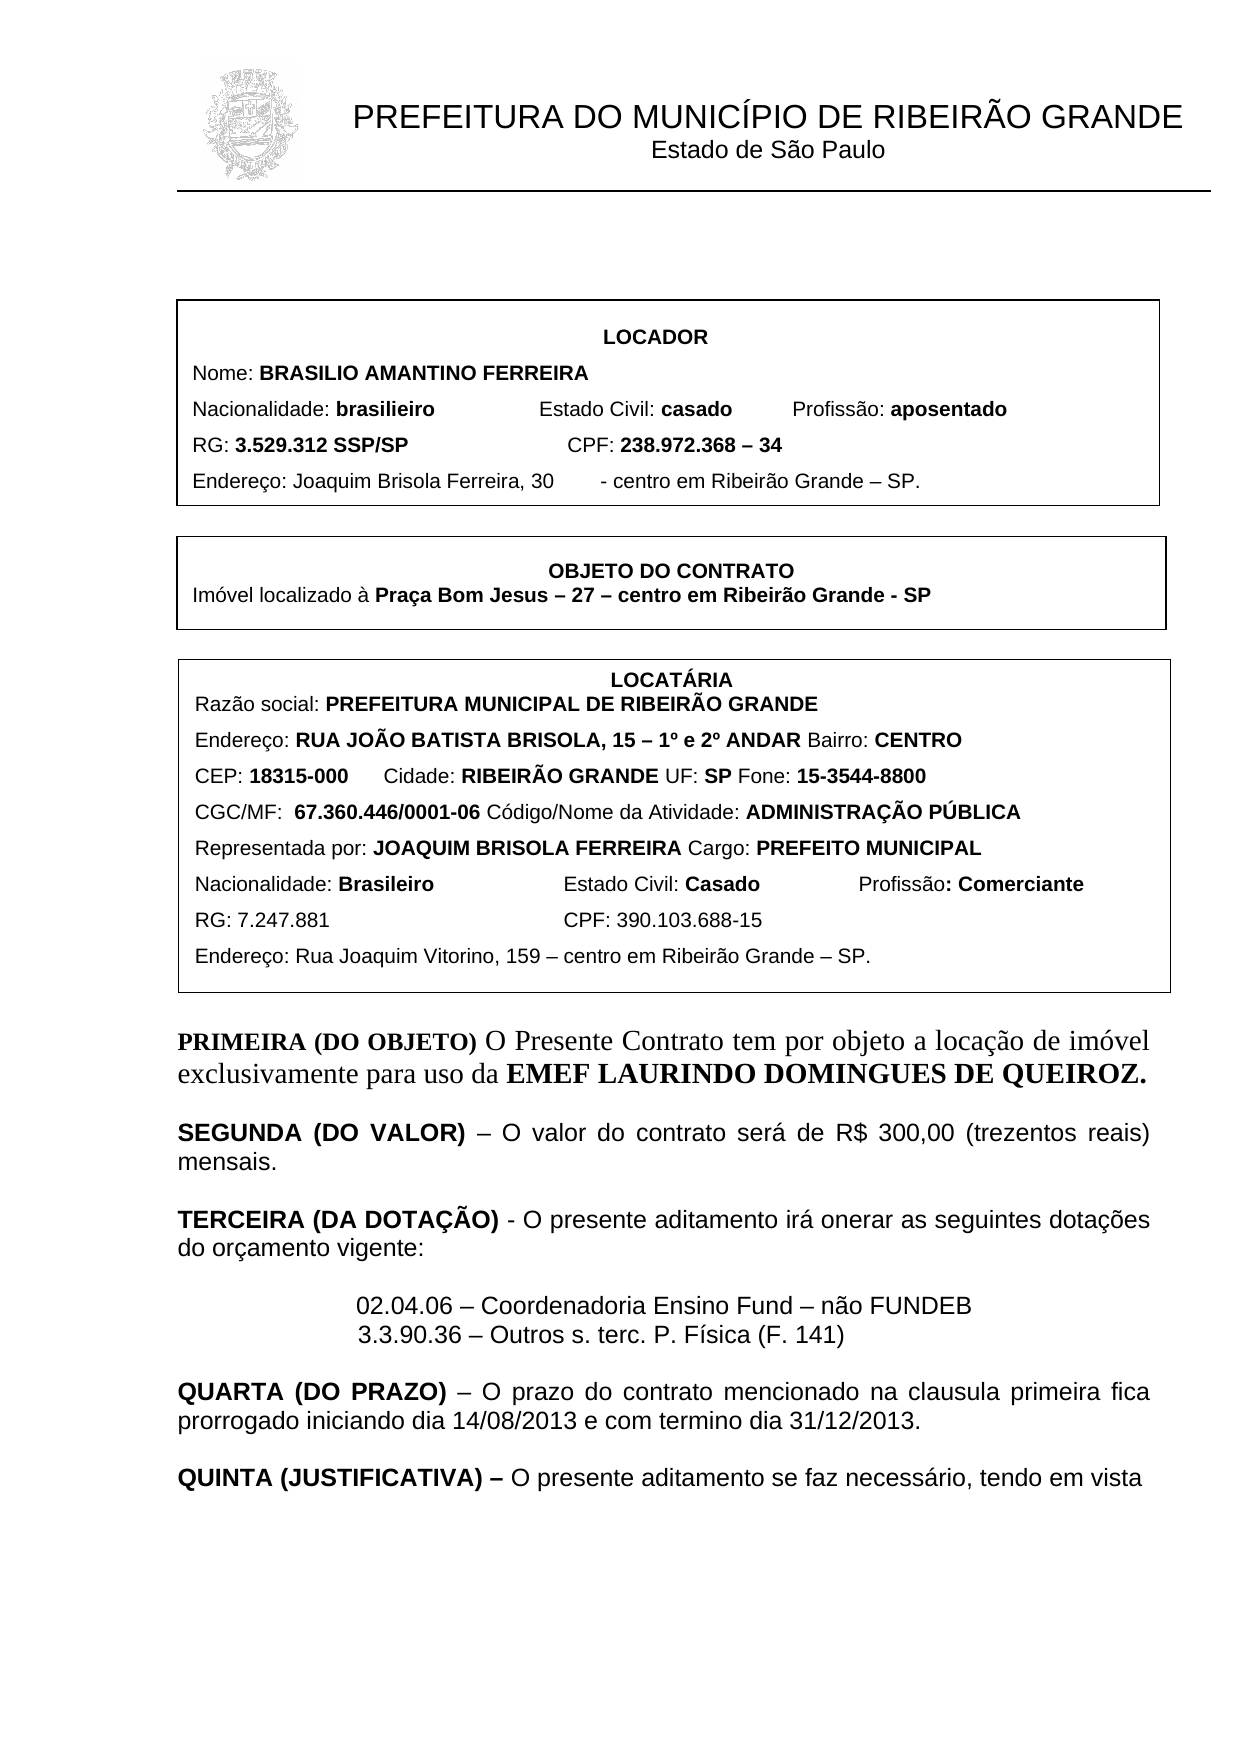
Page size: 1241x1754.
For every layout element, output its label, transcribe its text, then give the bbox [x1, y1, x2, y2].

text QUINTA (JUSTIFICATIVA) – O presente aditamento se faz necessário, tendo em vista [177, 1463, 1152, 1492]
text Razão social: PREFEITURA MUNICIPAL DE RIBEIRÃO GRANDE [194, 692, 1155, 716]
text SEGUNDA (DO VALOR) – O valor do contrato será de R$ 300,00 (trezentos reais) mensais. [177, 1118, 1152, 1176]
text RG: 7.247.881 CPF: 390.103.688-15 [194, 908, 1155, 932]
text Endereço: Rua Joaquim Vitorino, 159 – centro em Ribeirão Grande – SP. [194, 944, 1155, 968]
text Endereço: RUA JOÃO BATISTA BRISOLA, 15 – 1º e 2º ANDAR Bairro: CENTRO [194, 728, 1155, 752]
text Representada por: JOAQUIM BRISOLA FERREIRA Cargo: PREFEITO MUNICIPAL [194, 836, 1155, 860]
text Nacionalidade: Brasileiro Estado Civil: Casado Profissão: Comerciante [194, 872, 1155, 896]
text 3.3.90.36 – Outros s. terc. P. Física (F. 141) [177, 1320, 1152, 1348]
text 02.04.06 – Coordenadoria Ensino Fund – não FUNDEB [177, 1291, 1152, 1320]
text PRIMEIRA (DO OBJETO) O Presente Contrato tem por objeto a locação de imóvel exclusivamente para uso da EMEF LAURINDO DOMINGUES DE QUEIROZ. [177, 1023, 1152, 1090]
text TERCEIRA (DA DOTAÇÃO) - O presente aditamento irá onerar as seguintes dotações do orçamento vigente: [177, 1205, 1152, 1262]
text CEP: 18315-000 Cidade: RIBEIRÃO GRANDE UF: SP Fone: 15-3544-8800 [194, 764, 1155, 788]
text LOCATÁRIA [194, 668, 1155, 692]
text CGC/MF: 67.360.446/0001-06 Código/Nome da Atividade: ADMINISTRAÇÃO PÚBLICA [194, 800, 1155, 824]
text QUARTA (DO PRAZO) – O prazo do contrato mencionado na clausula primeira fica prorrogado iniciando dia 14/08/2013 e com termino dia 31/12/2013. [177, 1377, 1152, 1435]
